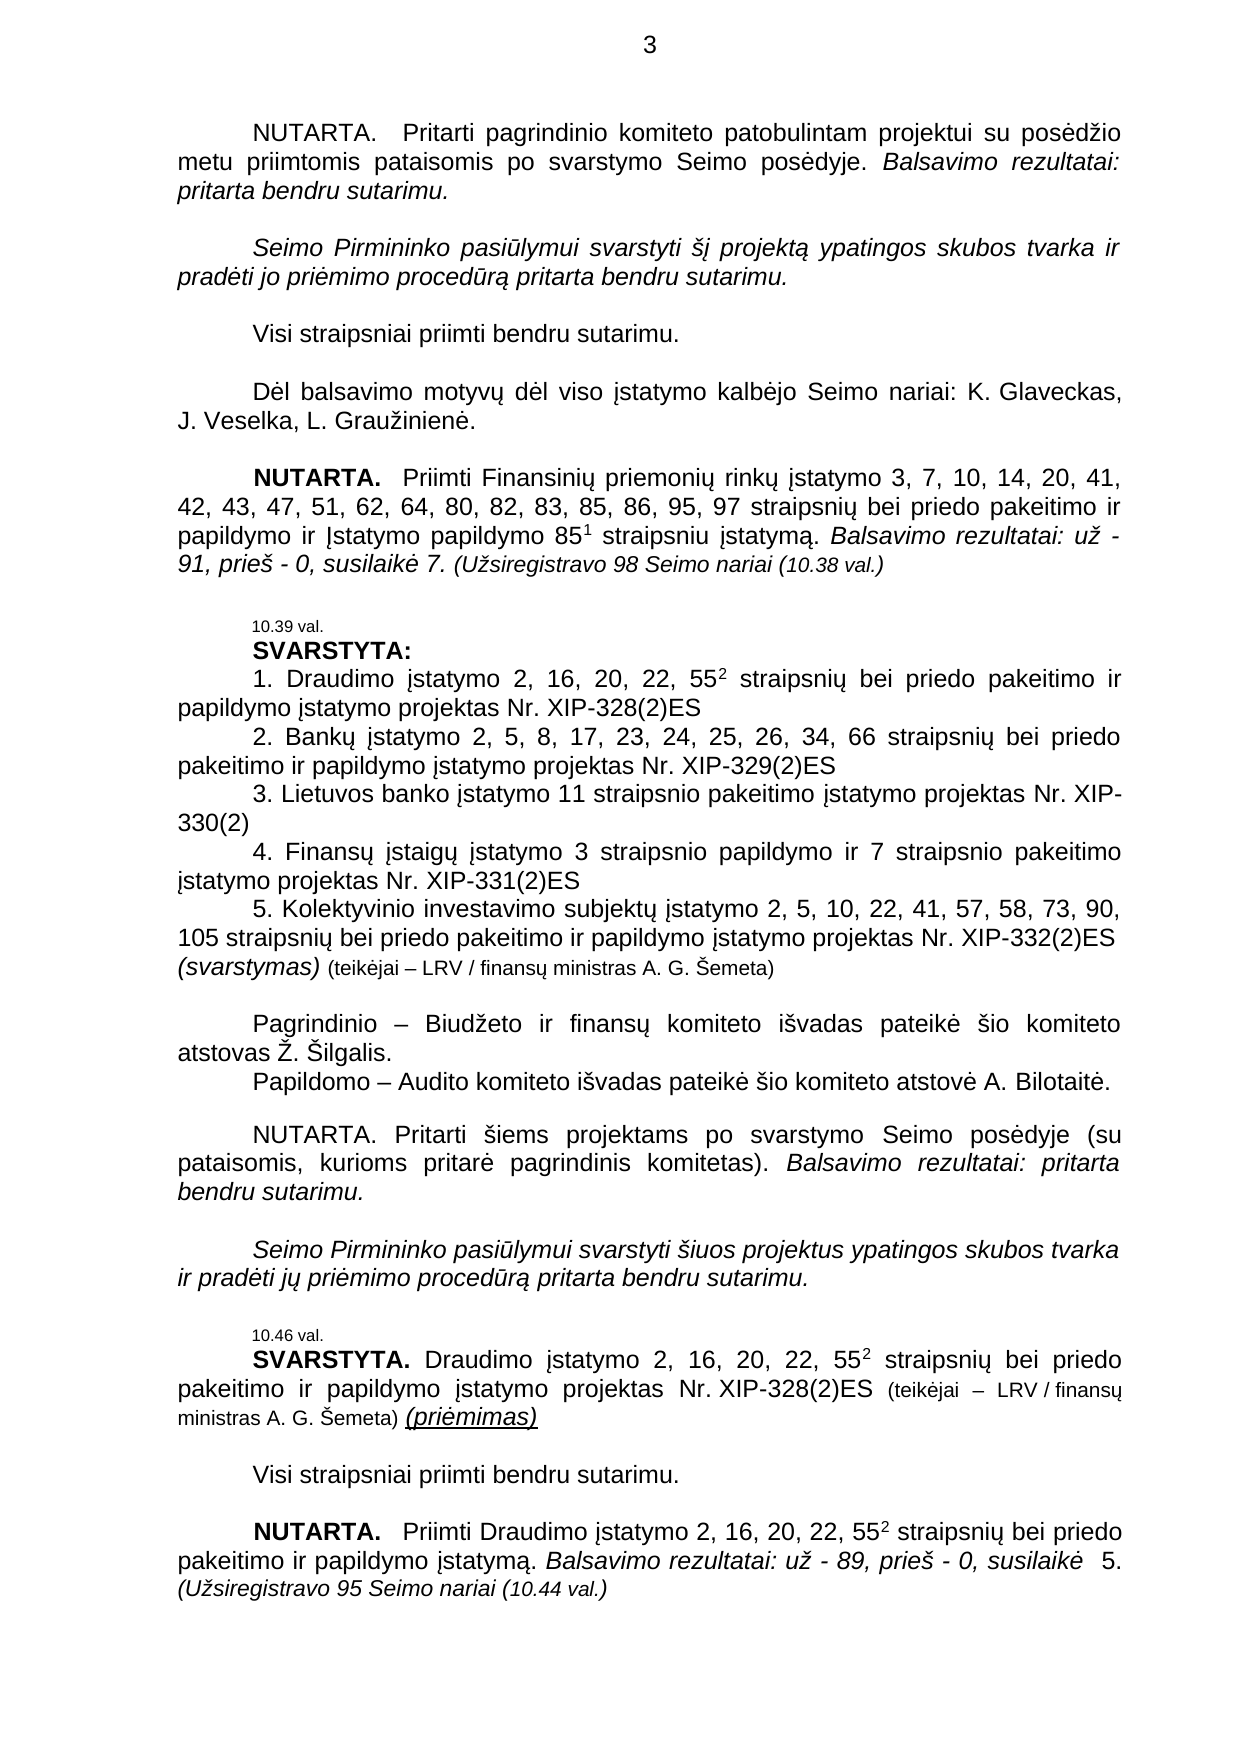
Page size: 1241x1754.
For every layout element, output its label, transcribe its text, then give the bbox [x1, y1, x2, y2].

text NUTARTA. Pritarti pagrindinio komiteto patobulintam projektui su posėdžio metu priimtomis pataisomis po svarstymo Seimo posėdyje. Balsavimo rezultatai: pritarta bendru sutarimu. [177, 118, 1122, 204]
text 2. Bankų įstatymo 2, 5, 8, 17, 23, 24, 25, 26, 34, 66 straipsnių bei priedo pakeitimo ir papildymo įstatymo projektas Nr. XIP-329(2)ES [177, 722, 1122, 779]
text 3. Lietuvos banko įstatymo 11 straipsnio pakeitimo įstatymo projektas Nr. XIP-330(2) [177, 779, 1122, 837]
text 10.46 val. [177, 1326, 1122, 1345]
text 4. Finansų įstaigų įstatymo 3 straipsnio papildymo ir 7 straipsnio pakeitimo įstatymo projektas Nr. XIP-331(2)ES [177, 837, 1122, 894]
text SVARSTYTA: [177, 636, 1122, 664]
text 1. Draudimo įstatymo 2, 16, 20, 22, 552 straipsnių bei priedo pakeitimo ir papildymo įstatymo projektas Nr. XIP-328(2)ES [177, 664, 1122, 722]
text NUTARTA. Priimti Draudimo įstatymo 2, 16, 20, 22, 552 straipsnių bei priedo pakeitimo ir papildymo įstatymą. Balsavimo rezultatai: už - 89, prieš - 0, susilaikė 5. (Užsiregistravo 95 Seimo nariai (10.44 val.) [177, 1517, 1122, 1601]
text Dėl balsavimo motyvų dėl viso įstatymo kalbėjo Seimo nariai: K. Glaveckas, J. Veselka, L. Graužinienė. [177, 377, 1122, 434]
text Visi straipsniai priimti bendru sutarimu. [177, 1460, 1122, 1489]
text Seimo Pirmininko pasiūlymui svarstyti šiuos projektus ypatingos skubos tvarka ir pradėti jų priėmimo procedūrą pritarta bendru sutarimu. [177, 1235, 1122, 1292]
text NUTARTA. Pritarti šiems projektams po svarstymo Seimo posėdyje (su pataisomis, kurioms pritarė pagrindinis komitetas). Balsavimo rezultatai: pritarta bendru sutarimu. [177, 1120, 1122, 1206]
text 5. Kolektyvinio investavimo subjektų įstatymo 2, 5, 10, 22, 41, 57, 58, 73, 90, 105 straipsnių bei priedo pakeitimo ir papildymo įstatymo projektas Nr. XIP-332(2)ES [177, 894, 1122, 952]
text Pagrindinio – Biudžeto ir finansų komiteto išvadas pateikė šio komiteto atstovas Ž. Šilgalis. [177, 1009, 1122, 1067]
text SVARSTYTA. Draudimo įstatymo 2, 16, 20, 22, 552 straipsnių bei priedo pakeitimo ir papildymo įstatymo projektas Nr. XIP-328(2)ES (teikėjai – LRV / finansų ministras A. G. Šemeta) (priėmimas) [177, 1345, 1122, 1431]
text NUTARTA. Priimti Finansinių priemonių rinkų įstatymo 3, 7, 10, 14, 20, 41, 42, 43, 47, 51, 62, 64, 80, 82, 83, 85, 86, 95, 97 straipsnių bei priedo pakeitimo ir papildymo ir Įstatymo papildymo 851 straipsniu įstatymą. Balsavimo rezultatai: už - 91, prieš - 0, susilaikė 7. (Užsiregistravo 98 Seimo nariai (10.38 val.) [177, 463, 1122, 578]
text Papildomo – Audito komiteto išvadas pateikė šio komiteto atstovė A. Bilotaitė. [177, 1067, 1122, 1096]
text Visi straipsniai priimti bendru sutarimu. [177, 319, 1122, 348]
text Seimo Pirmininko pasiūlymui svarstyti šį projektą ypatingos skubos tvarka ir pradėti jo priėmimo procedūrą pritarta bendru sutarimu. [177, 233, 1122, 291]
text 10.39 val. [177, 617, 1122, 636]
text (svarstymas) (teikėjai – LRV / finansų ministras A. G. Šemeta) [177, 952, 1122, 981]
